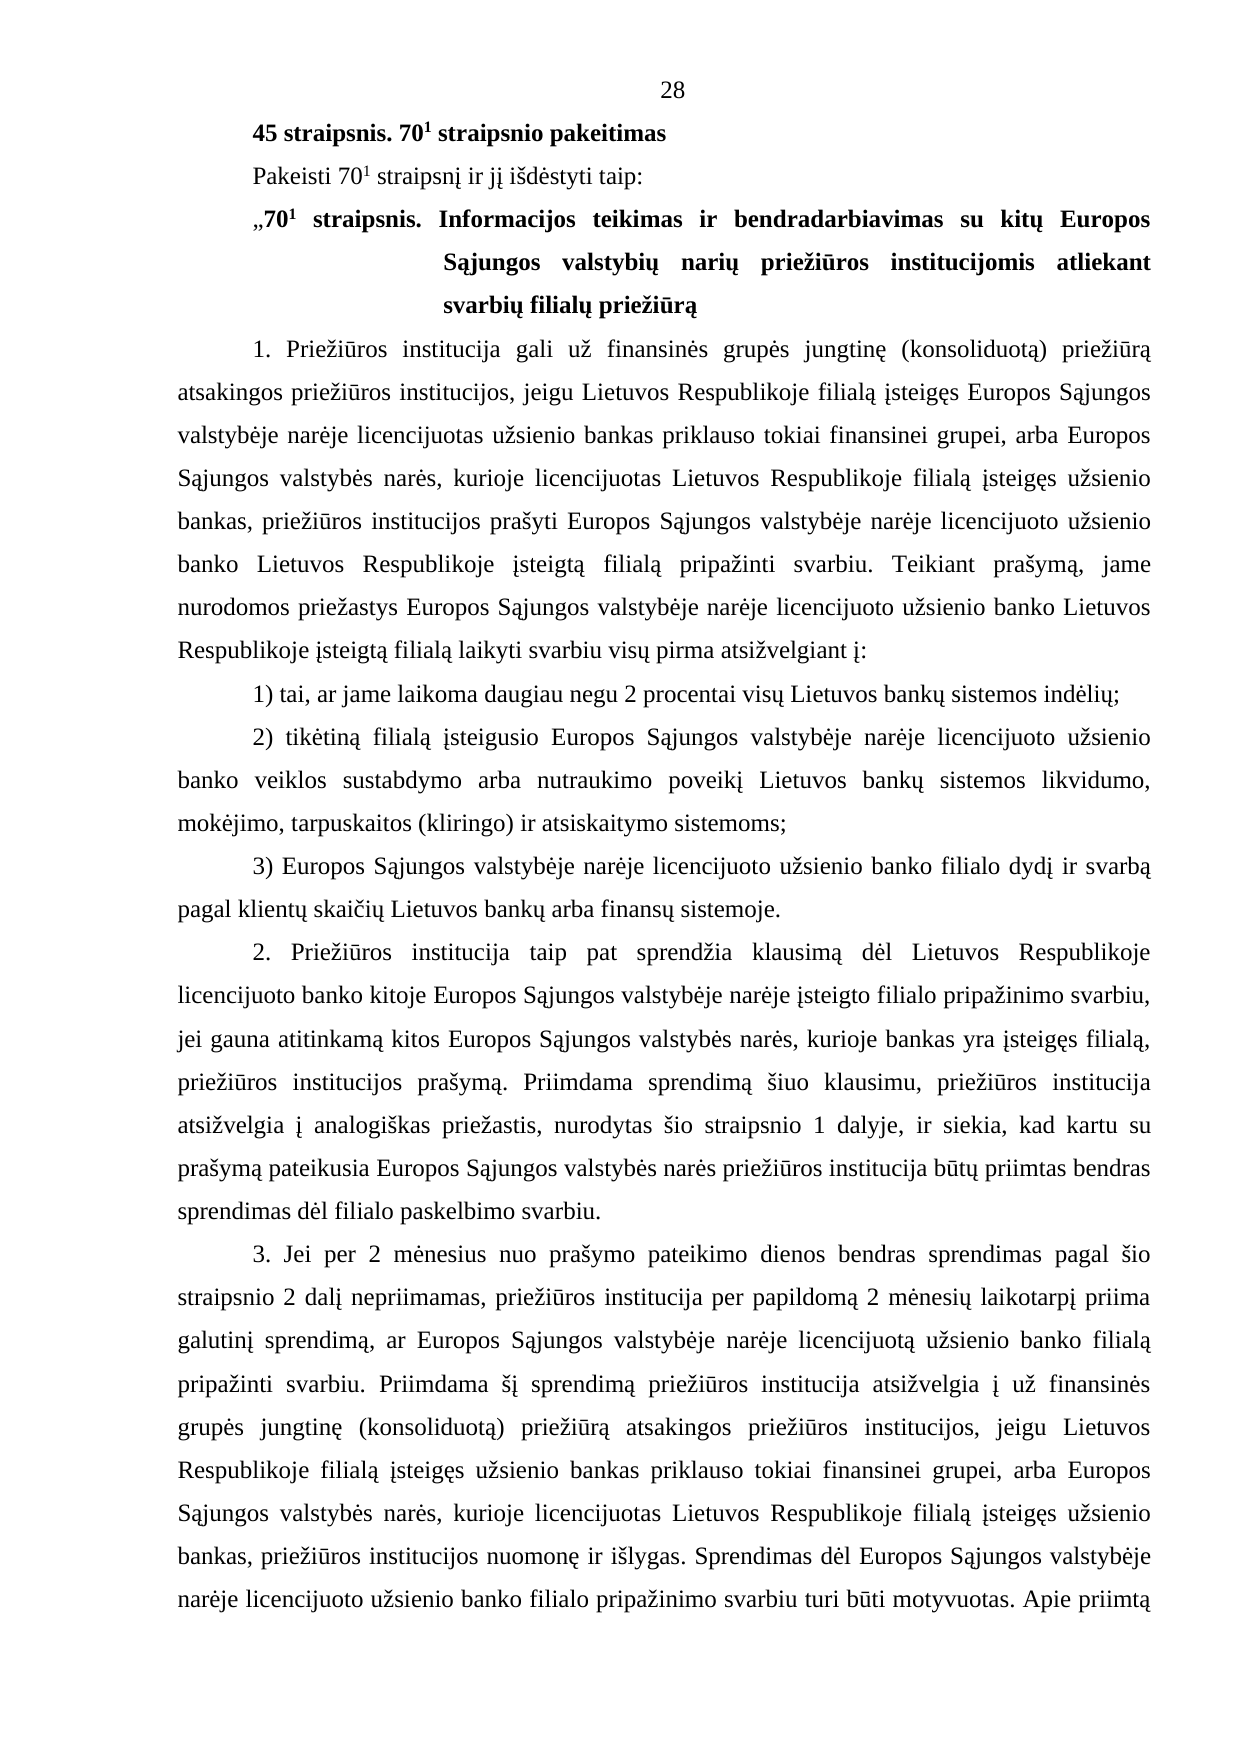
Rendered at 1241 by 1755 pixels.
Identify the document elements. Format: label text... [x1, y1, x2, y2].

text 2) tikėtiną filialą įsteigusio Europos Sąjungos valstybėje narėje licencijuoto užsienio banko veiklos sustabdymo arba nutraukimo poveikį Lietuvos bankų sistemos likvidumo, mokėjimo, tarpuskaitos (kliringo) ir atsiskaitymo sistemoms; [177, 722, 1152, 837]
text 3. Jei per 2 mėnesius nuo prašymo pateikimo dienos bendras sprendimas pagal šio straipsnio 2 dalį nepriimamas, priežiūros institucija per papildomą 2 mėnesių laikotarpį priima galutinį sprendimą, ar Europos Sąjungos valstybėje narėje licencijuotą užsienio banko filialą pripažinti svarbiu. Priimdama šį sprendimą priežiūros institucija atsižvelgia į už finansinės grupės jungtinę (konsoliduotą) priežiūrą atsakingos priežiūros institucijos, jeigu Lietuvos Respublikoje filialą įsteigęs užsienio bankas priklauso tokiai finansinei grupei, arba Europos Sąjungos valstybės narės, kurioje licencijuotas Lietuvos Respublikoje filialą įsteigęs užsienio bankas, priežiūros institucijos nuomonę ir išlygas. Sprendimas dėl Europos Sąjungos valstybėje narėje licencijuoto užsienio banko filialo pripažinimo svarbiu turi būti motyvuotas. Apie priimtą [177, 1239, 1152, 1613]
text Pakeisti 701 straipsnį ir jį išdėstyti taip: [177, 161, 1152, 190]
text 1) tai, ar jame laikoma daugiau negu 2 procentai visų Lietuvos bankų sistemos indėlių; [177, 679, 1152, 707]
text 2. Priežiūros institucija taip pat sprendžia klausimą dėl Lietuvos Respublikoje licencijuoto banko kitoje Europos Sąjungos valstybėje narėje įsteigto filialo pripažinimo svarbiu, jei gauna atitinkamą kitos Europos Sąjungos valstybės narės, kurioje bankas yra įsteigęs filialą, priežiūros institucijos prašymą. Priimdama sprendimą šiuo klausimu, priežiūros institucija atsižvelgia į analogiškas priežastis, nurodytas šio straipsnio 1 dalyje, ir siekia, kad kartu su prašymą pateikusia Europos Sąjungos valstybės narės priežiūros institucija būtų priimtas bendras sprendimas dėl filialo paskelbimo svarbiu. [177, 937, 1152, 1225]
text „701 straipsnis. Informacijos teikimas ir bendradarbiavimas su kitų Europos Sąjungos valstybių narių priežiūros institucijomis atliekant svarbių filialų priežiūrą [252, 204, 1152, 319]
text 45 straipsnis. 701 straipsnio pakeitimas [177, 118, 1152, 147]
text 1. Priežiūros institucija gali už finansinės grupės jungtinę (konsoliduotą) priežiūrą atsakingos priežiūros institucijos, jeigu Lietuvos Respublikoje filialą įsteigęs Europos Sąjungos valstybėje narėje licencijuotas užsienio bankas priklauso tokiai finansinei grupei, arba Europos Sąjungos valstybės narės, kurioje licencijuotas Lietuvos Respublikoje filialą įsteigęs užsienio bankas, priežiūros institucijos prašyti Europos Sąjungos valstybėje narėje licencijuoto užsienio banko Lietuvos Respublikoje įsteigtą filialą pripažinti svarbiu. Teikiant prašymą, jame nurodomos priežastys Europos Sąjungos valstybėje narėje licencijuoto užsienio banko Lietuvos Respublikoje įsteigtą filialą laikyti svarbiu visų pirma atsižvelgiant į: [177, 334, 1152, 664]
text 3) Europos Sąjungos valstybėje narėje licencijuoto užsienio banko filialo dydį ir svarbą pagal klientų skaičių Lietuvos bankų arba finansų sistemoje. [177, 851, 1152, 923]
